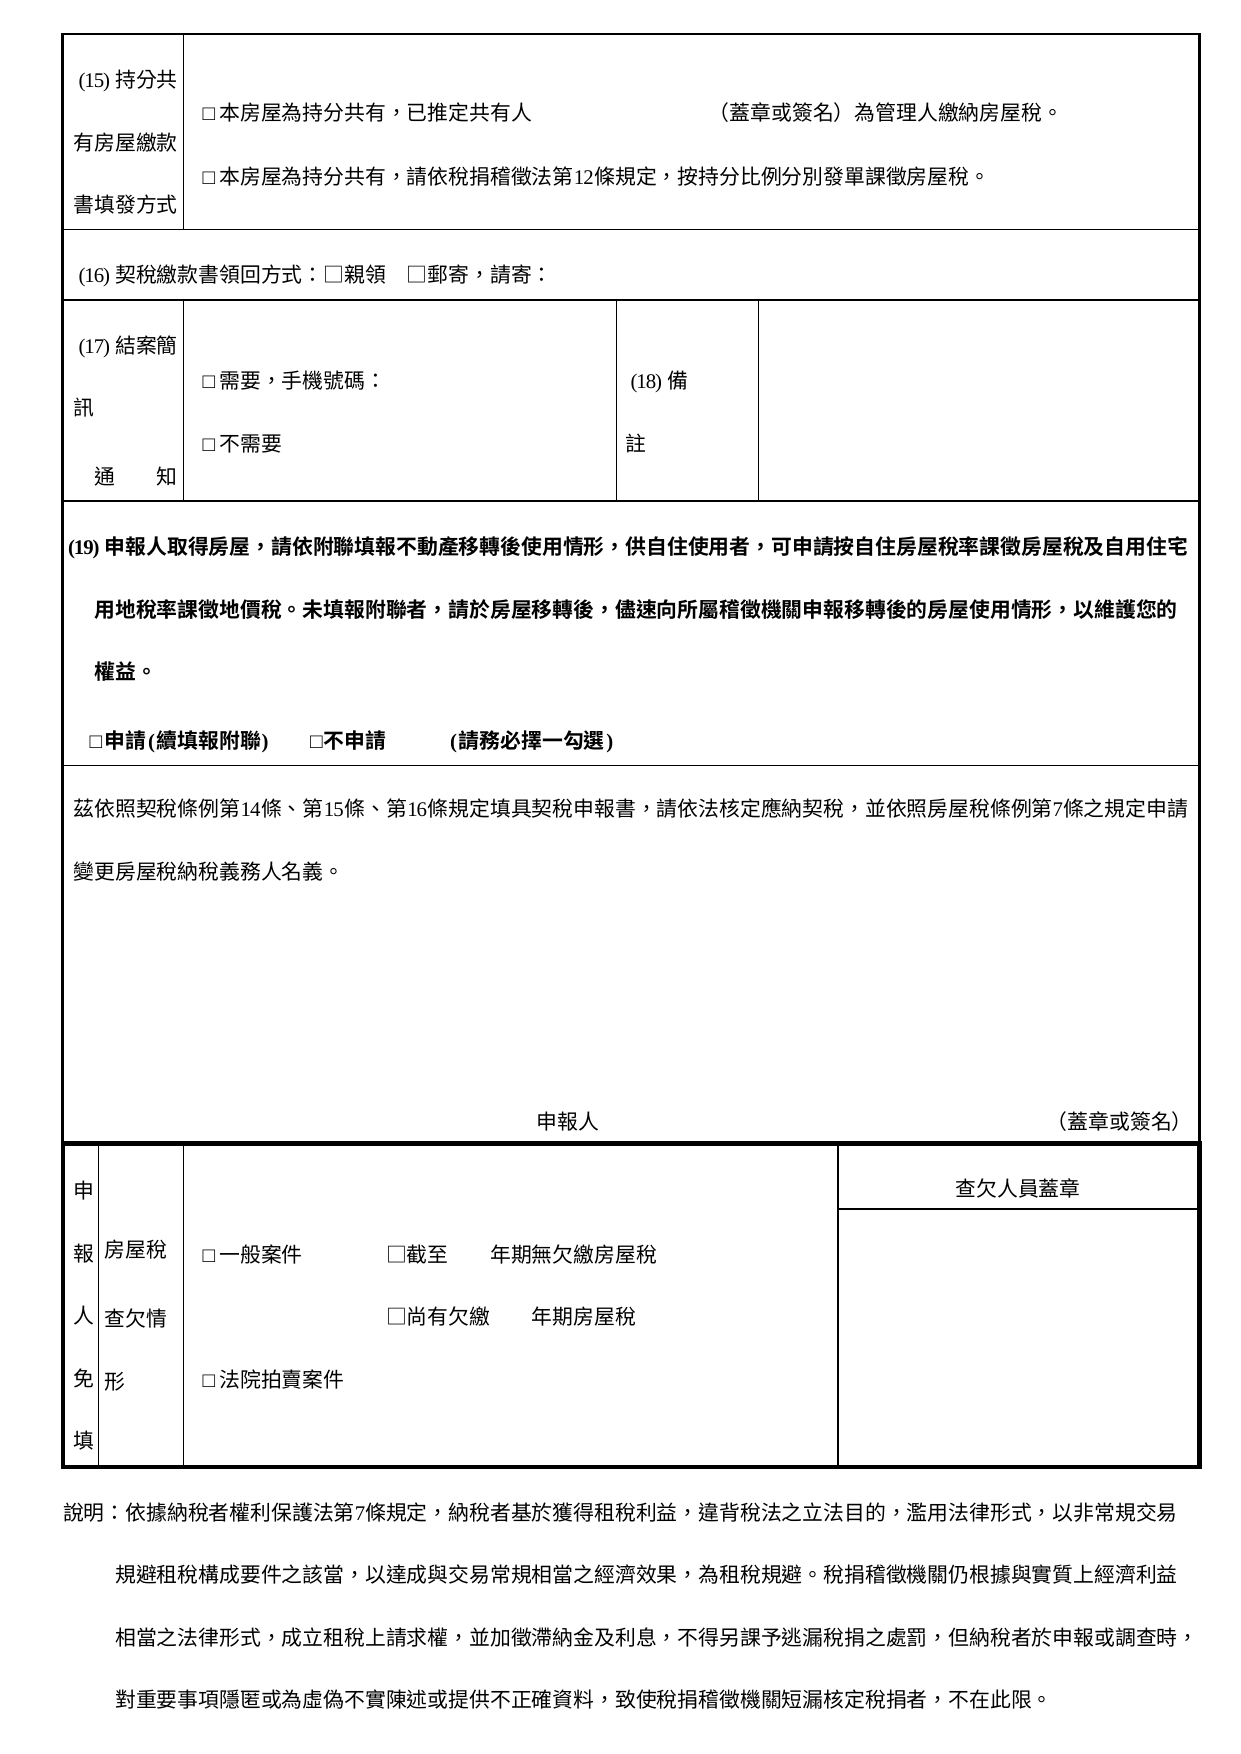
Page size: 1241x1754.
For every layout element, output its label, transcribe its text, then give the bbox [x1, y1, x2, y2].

table_cell (15)持分共有房屋繳款書填發方式 [64, 35, 183, 228]
table_cell □一般案件 □截至 年期無欠繳房屋稅 □尚有欠繳 年期房屋稅 □法院拍賣案件 [184, 1146, 837, 1464]
table_cell (18)備 註 [617, 301, 758, 500]
table_cell [839, 1210, 1197, 1464]
table_cell (16)契稅繳款書領回方式：□親領 □郵寄，請寄： [64, 230, 1198, 299]
text 說明：依據納稅者權利保護法第7條規定，納稅者基於獲得租稅利益，違背稅法之立法目的，濫用法律形式，以非常規交易規避租稅構成要件之該當，以達成與交易常規相當之經濟效果，為租稅規避。稅捐稽徵機關仍根據與實質上經濟利益相當之法律形式，成立租稅上請求權，並加徵滯納金及利息，不得另課予逃漏稅捐之處罰，但納稅者於申報或調查時，對重要事項隱匿或為虛偽不實陳述或提供不正確資料，致使稅捐稽徵機關短漏核定稅捐者，不在此限。 [63, 1469, 1177, 1719]
table_cell 茲依照契稅條例第14條、第15條、第16條規定填具契稅申報書，請依法核定應納契稅，並依照房屋稅條例第7條之規定申請變更房屋稅納稅義務人名義。 申報人 （蓋章或簽名） [64, 766, 1198, 1141]
table_cell [759, 301, 1198, 500]
table_cell □需要，手機號碼： □不需要 [184, 301, 616, 500]
table_cell 房屋稅 查欠情形 [99, 1146, 183, 1464]
table_cell (17)結案簡訊 通 知 [64, 301, 183, 500]
table_cell 申報人免填 [65, 1146, 98, 1464]
table_cell □本房屋為持分共有，已推定共有人 （蓋章或簽名）為管理人繳納房屋稅。 □本房屋為持分共有，請依稅捐稽徵法第12條規定，按持分比例分別發單課徵房屋稅。 [184, 35, 1198, 228]
table_cell (19)申報人取得房屋，請依附聯填報不動產移轉後使用情形，供自住使用者，可申請按自住房屋稅率課徵房屋稅及自用住宅用地稅率課徵地價稅。未填報附聯者，請於房屋移轉後，儘速向所屬稽徵機關申報移轉後的房屋使用情形，以維護您的權益。 □申請(續填報附聯) □不申請 (請務必擇一勾選) [64, 502, 1198, 764]
table_cell 查欠人員蓋章 [839, 1146, 1197, 1208]
